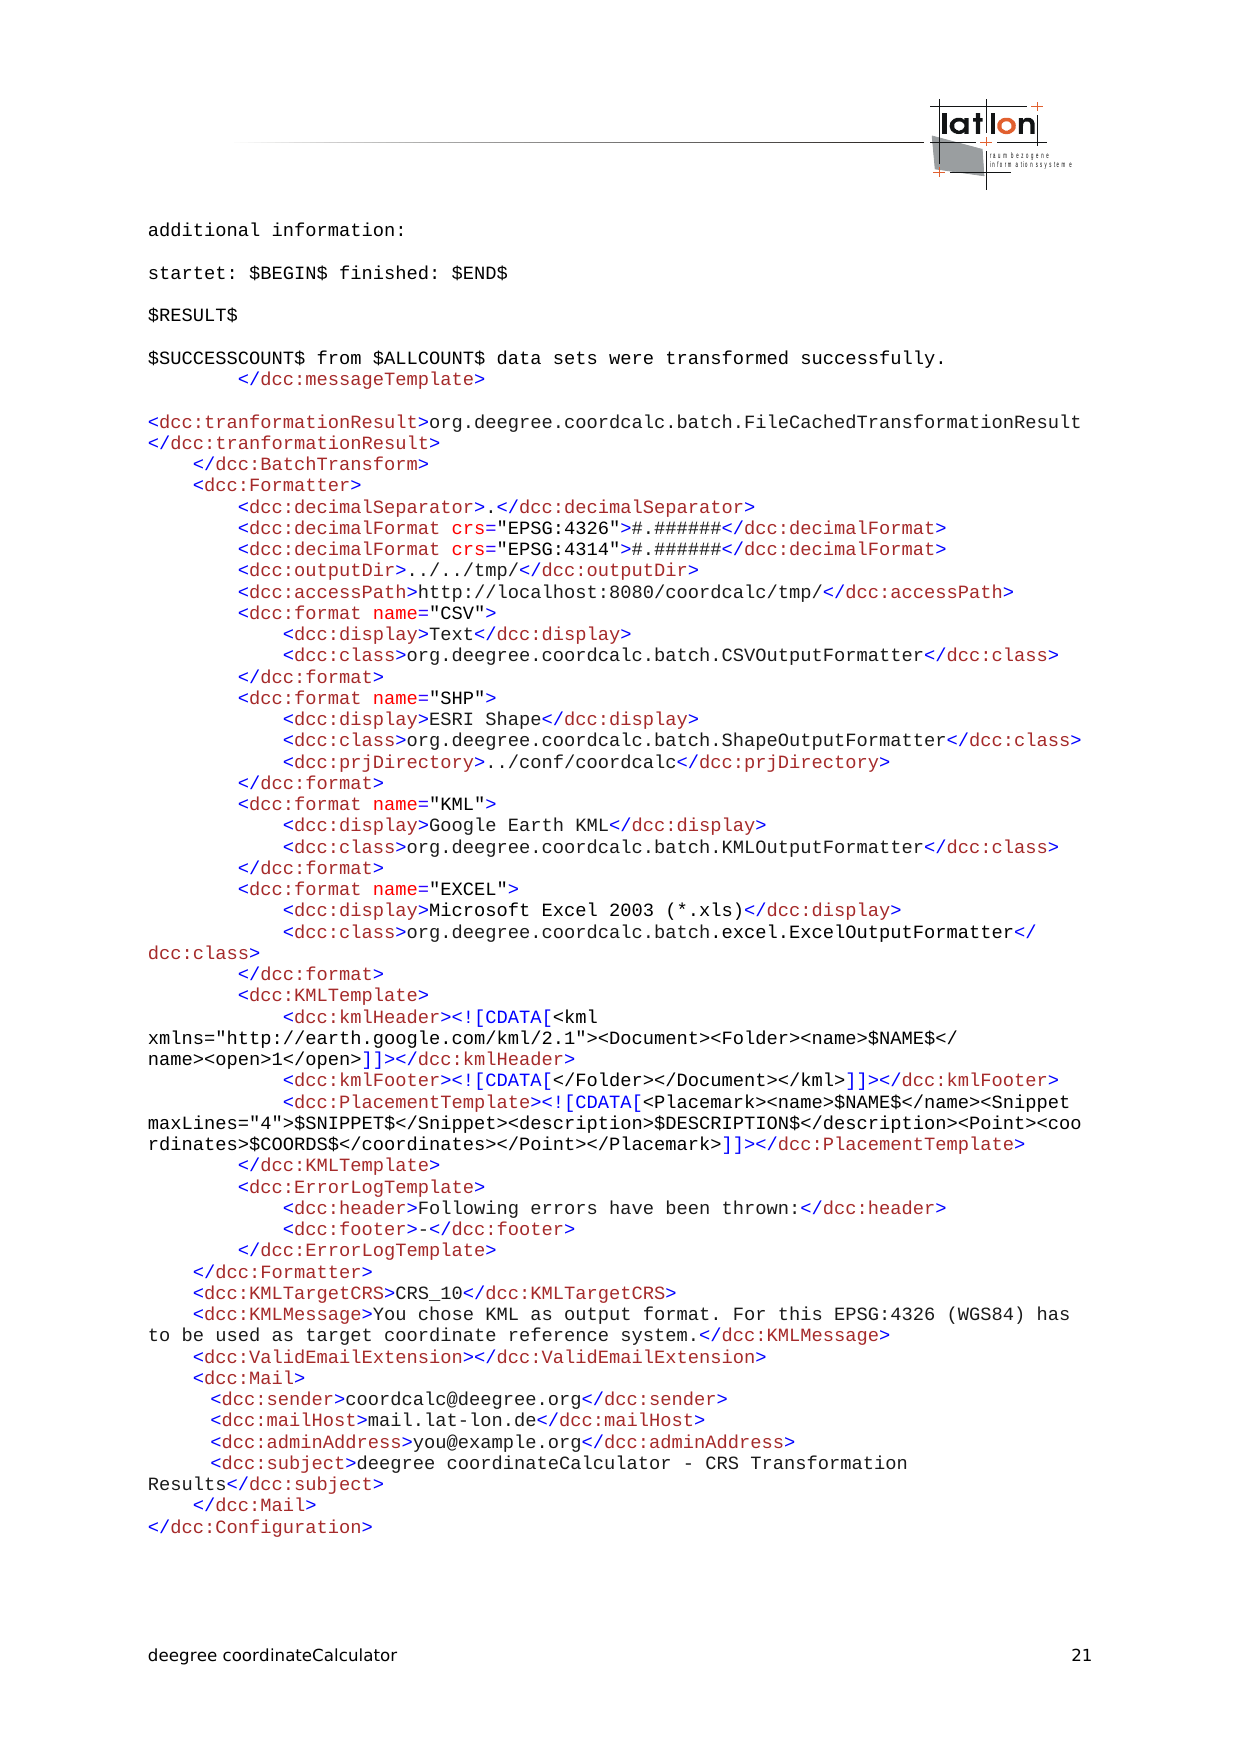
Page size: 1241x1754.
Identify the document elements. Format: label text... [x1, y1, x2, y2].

text <dcc:format name="SHP"> [148, 689, 1092, 710]
text <dcc:class>org.deegree.coordcalc.batch.ShapeOutputFormatter</dcc:class> [148, 731, 1092, 753]
text additional information: [148, 221, 1092, 243]
text <dcc:class>org.deegree.coordcalc.batch.CSVOutputFormatter</dcc:class> [148, 646, 1092, 668]
text <dcc:format name="EXCEL"> [148, 880, 1092, 901]
text startet: $BEGIN$ finished: $END$ [148, 264, 1092, 285]
text <dcc:format name="CSV"> [148, 604, 1092, 625]
text <dcc:outputDir>../../tmp/</dcc:outputDir> [148, 561, 1092, 583]
text <dcc:ErrorLogTemplate> [148, 1178, 1092, 1199]
text </dcc:messageTemplate> [148, 370, 1092, 391]
text <dcc:header>Following errors have been thrown:</dcc:header> [148, 1199, 1092, 1220]
text <dcc:format name="KML"> [148, 795, 1092, 816]
text <dcc:PlacementTemplate><![CDATA[<Placemark><name>$NAME$</name><Snippet maxLines="4">$SNIPPET$</Snippet><description>$DESCRIPTION$</description><Point><coordinates>$COORDS$</coordinates></Point></Placemark>]]></dcc:PlacementTemplate> [148, 1093, 1092, 1156]
text <dcc:Mail> [148, 1369, 1092, 1390]
text </dcc:format> [148, 668, 1092, 689]
text <dcc:decimalFormat crs="EPSG:4326">#.######</dcc:decimalFormat> [148, 519, 1092, 540]
text </dcc:KMLTemplate> [148, 1156, 1092, 1178]
text <dcc:prjDirectory>../conf/coordcalc</dcc:prjDirectory> [148, 753, 1092, 774]
text <dcc:display>Microsoft Excel 2003 (*.xls)</dcc:display> [148, 901, 1092, 923]
text </dcc:Configuration> [148, 1518, 1092, 1539]
text <dcc:decimalFormat crs="EPSG:4314">#.######</dcc:decimalFormat> [148, 540, 1092, 561]
text <dcc:KMLTemplate> [148, 986, 1092, 1008]
text </dcc:ErrorLogTemplate> [148, 1241, 1092, 1263]
text <dcc:subject>deegree coordinateCalculator - CRS Transformation Results</dcc:subject> [148, 1454, 1092, 1496]
text </dcc:format> [148, 774, 1092, 795]
text <dcc:display>Google Earth KML</dcc:display> [148, 816, 1092, 838]
text <dcc:adminAddress>you@example.org</dcc:adminAddress> [148, 1433, 1092, 1454]
text <dcc:accessPath>http://localhost:8080/coordcalc/tmp/</dcc:accessPath> [148, 583, 1092, 604]
text <dcc:ValidEmailExtension></dcc:ValidEmailExtension> [148, 1348, 1092, 1369]
text <dcc:display>ESRI Shape</dcc:display> [148, 710, 1092, 731]
text <dcc:kmlFooter><![CDATA[</Folder></Document></kml>]]></dcc:kmlFooter> [148, 1071, 1092, 1093]
text <dcc:kmlHeader><![CDATA[<kml xmlns="http://earth.google.com/kml/2.1"><Document><Folder><name>$NAME$</name><open>1</open>]]></dcc:kmlHeader> [148, 1008, 1092, 1071]
text <dcc:class>org.deegree.coordcalc.batch.KMLOutputFormatter</dcc:class> [148, 838, 1092, 859]
text </dcc:Formatter> [148, 1263, 1092, 1284]
text <dcc:Formatter> [148, 476, 1092, 498]
text $SUCCESSCOUNT$ from $ALLCOUNT$ data sets were transformed successfully. [148, 349, 1092, 370]
text <dcc:KMLMessage>You chose KML as output format. For this EPSG:4326 (WGS84) has to be used as target coordinate reference system.</dcc:KMLMessage> [148, 1305, 1092, 1348]
text </dcc:BatchTransform> [148, 455, 1092, 476]
text <dcc:decimalSeparator>.</dcc:decimalSeparator> [148, 498, 1092, 519]
text <dcc:class>org.deegree.coordcalc.batch.excel.ExcelOutputFormatter</dcc:class> [148, 923, 1092, 965]
text </dcc:format> [148, 965, 1092, 986]
text <dcc:display>Text</dcc:display> [148, 625, 1092, 646]
text <dcc:footer>-</dcc:footer> [148, 1220, 1092, 1241]
text </dcc:Mail> [148, 1496, 1092, 1518]
text <dcc:tranformationResult>org.deegree.coordcalc.batch.FileCachedTransformationResult</dcc:tranformationResult> [148, 391, 1092, 455]
text </dcc:format> [148, 859, 1092, 880]
text <dcc:KMLTargetCRS>CRS_10</dcc:KMLTargetCRS> [148, 1284, 1092, 1305]
text <dcc:mailHost>mail.lat-lon.de</dcc:mailHost> [148, 1411, 1092, 1433]
text $RESULT$ [148, 306, 1092, 328]
text <dcc:sender>coordcalc@deegree.org</dcc:sender> [148, 1390, 1092, 1411]
